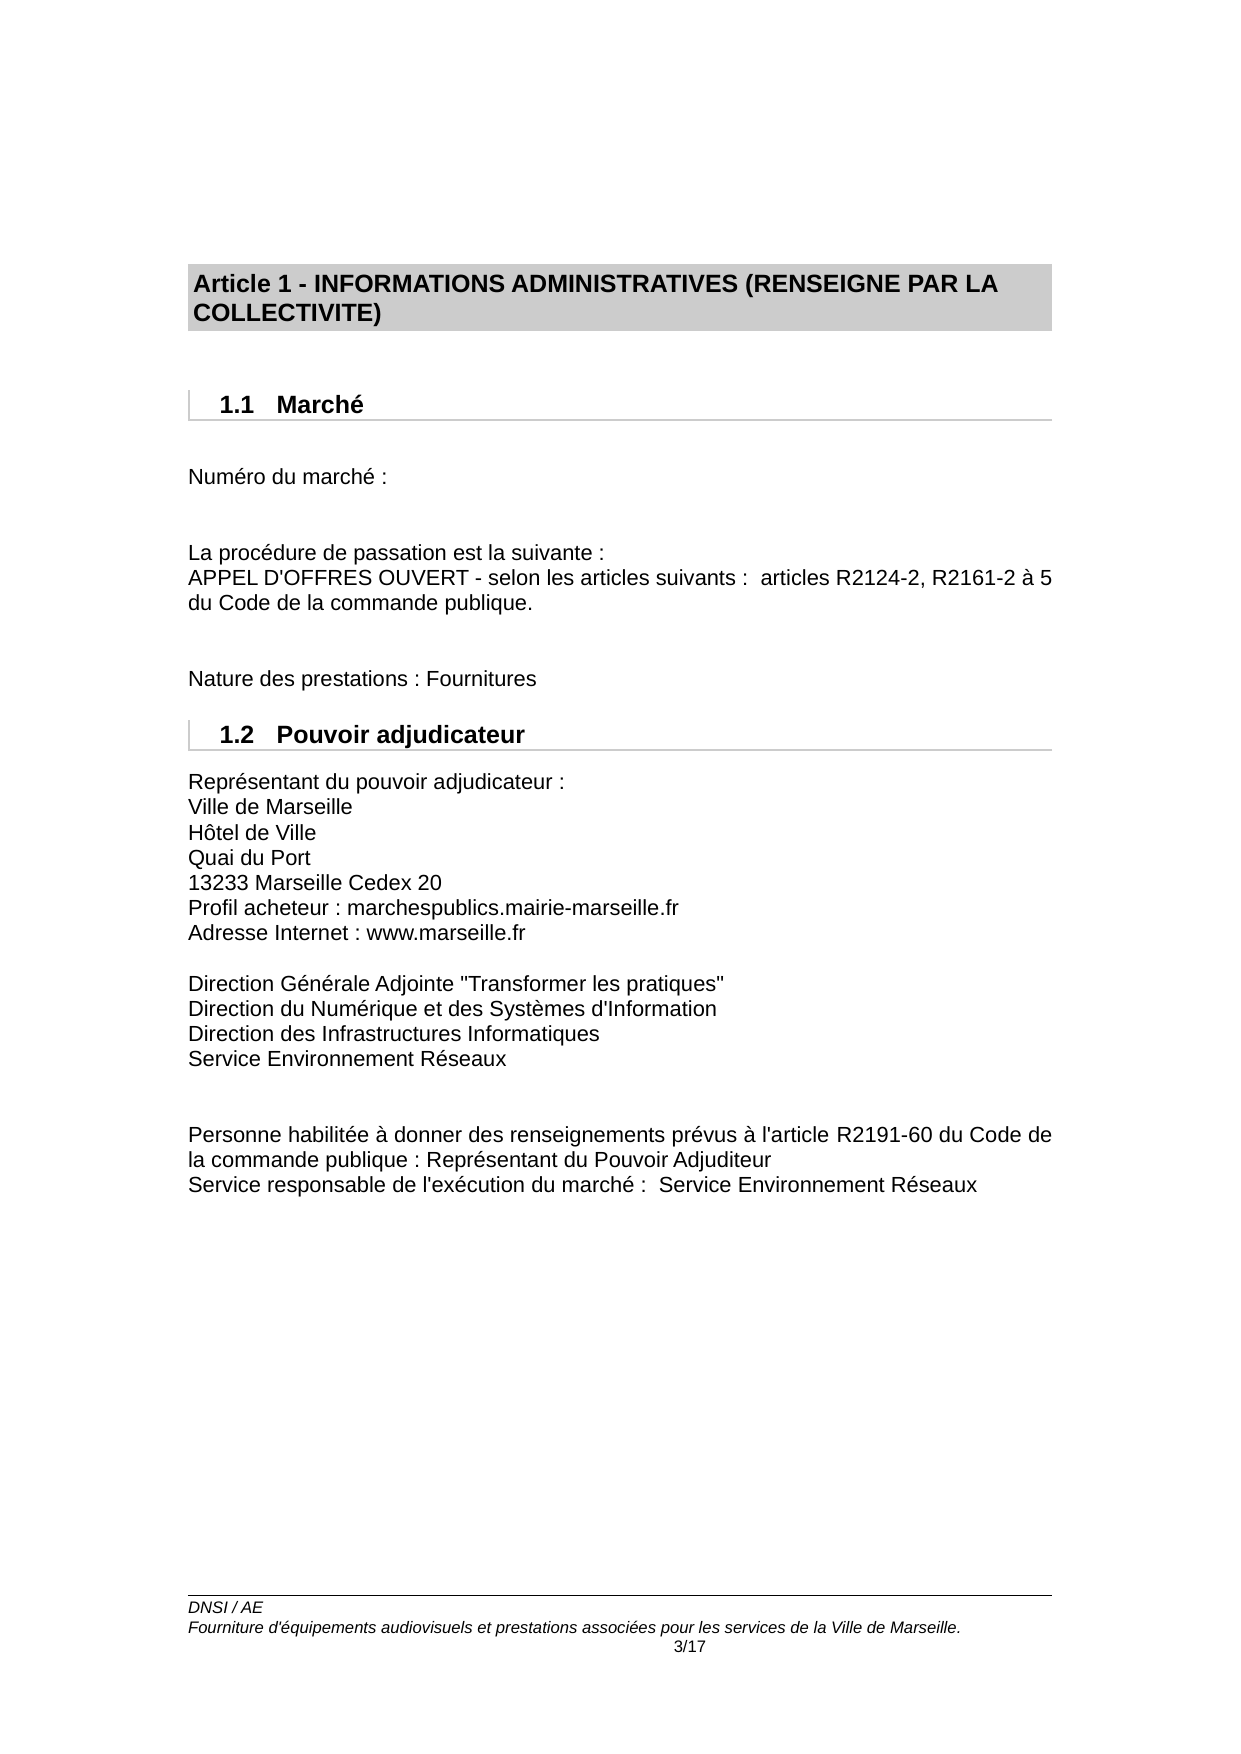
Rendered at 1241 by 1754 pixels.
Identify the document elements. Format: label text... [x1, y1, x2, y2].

text Direction du Numérique et des Systèmes d'Information [188, 996, 1052, 1021]
text Direction des Infrastructures Informatiques [188, 1021, 1052, 1046]
text Adresse Internet : www.marseille.fr [188, 920, 1052, 945]
text Direction Générale Adjointe "Transformer les pratiques" [188, 971, 1052, 996]
text Nature des prestations : Fournitures [188, 666, 1052, 691]
text Quai du Port [188, 844, 1052, 870]
text Profil acheteur : marchespublics.mairie-marseille.fr [188, 895, 1052, 920]
text La procédure de passation est la suivante : [188, 540, 1052, 565]
subtitle Marché [190, 390, 1052, 419]
text APPEL D'OFFRES OUVERT - selon les articles suivants : articles R2124-2, R2161-2 à 5 du Code de la commande publique. [188, 565, 1052, 615]
text Service responsable de l'exécution du marché : Service Environnement Réseaux [188, 1172, 1052, 1197]
text Représentant du pouvoir adjudicateur : [188, 769, 1052, 794]
text Hôtel de Ville [188, 819, 1052, 844]
text Ville de Marseille [188, 794, 1052, 819]
text 13233 Marseille Cedex 20 [188, 870, 1052, 895]
text Numéro du marché : [188, 464, 1052, 489]
text Service Environnement Réseaux [188, 1046, 1052, 1071]
text Personne habilitée à donner des renseignements prévus à l'article R2191-60 du Code de la commande publique : Représentant du Pouvoir Adjuditeur [188, 1122, 1052, 1172]
subtitle Pouvoir adjudicateur [190, 720, 1052, 749]
subtitle INFORMATIONS ADMINISTRATIVES (RENSEIGNE PAR LA COLLECTIVITE) [190, 266, 1050, 329]
